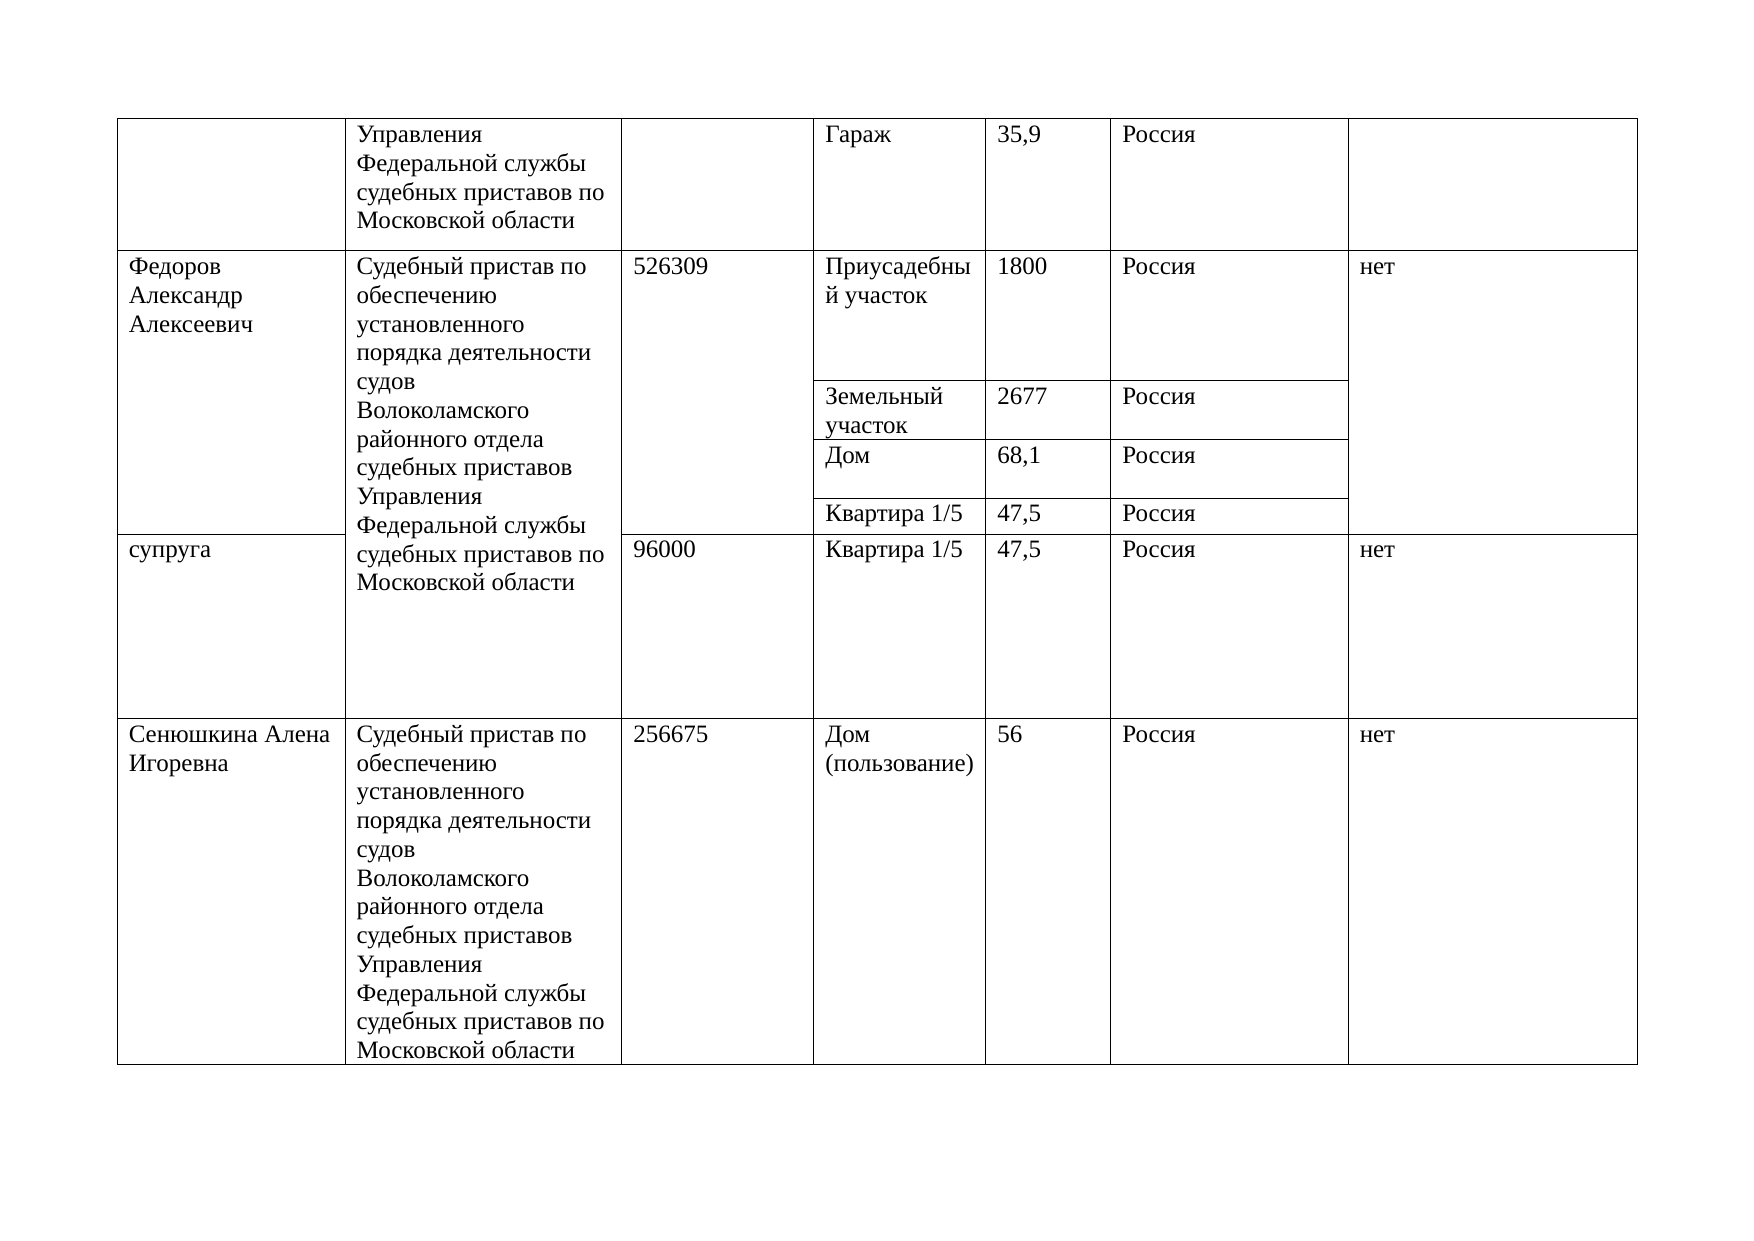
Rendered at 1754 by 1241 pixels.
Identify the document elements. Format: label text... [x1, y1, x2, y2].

table_cell 256675 [622, 719, 813, 1064]
table_cell [118, 119, 345, 250]
table_cell [1349, 119, 1637, 250]
table_cell нет [1349, 251, 1637, 533]
table_cell 47,5 [986, 499, 1110, 533]
table_cell Приусадебный участок [814, 251, 985, 380]
table_cell Федоров Александр Алексеевич [118, 251, 345, 533]
table_cell нет [1349, 719, 1637, 1064]
table_cell супруга [118, 535, 345, 718]
table_cell 1800 [986, 251, 1110, 380]
table_cell Земельный участок [814, 381, 985, 439]
table_cell 526309 [622, 251, 813, 533]
table_cell Квартира 1/5 [814, 535, 985, 718]
table_cell Россия [1111, 381, 1348, 439]
table_cell Россия [1111, 535, 1348, 718]
table_cell Судебный пристав по обеспечению установленного порядка деятельности судов Волоколамского районного отдела судебных приставов Управления Федеральной службы судебных приставов по Московской области [346, 719, 621, 1064]
table_cell нет [1349, 535, 1637, 718]
table_cell 2677 [986, 381, 1110, 439]
table_cell 56 [986, 719, 1110, 1064]
table_cell [622, 119, 813, 250]
table_cell Дом (пользование) [814, 719, 985, 1064]
table_cell Россия [1111, 499, 1348, 533]
table_cell 68,1 [986, 440, 1110, 497]
table_cell Россия [1111, 719, 1348, 1064]
table_cell Судебный пристав по обеспечению установленного порядка деятельности судов Волоколамского районного отдела судебных приставов Управления Федеральной службы судебных приставов по Московской области [346, 251, 621, 718]
table_cell Дом [814, 440, 985, 497]
table_cell 35,9 [986, 119, 1110, 250]
table_cell Квартира 1/5 [814, 499, 985, 533]
table_cell 96000 [622, 535, 813, 718]
table_cell Россия [1111, 440, 1348, 497]
table_cell 47,5 [986, 535, 1110, 718]
table_cell Гараж [814, 119, 985, 250]
table_cell Россия [1111, 251, 1348, 380]
table_cell Управления Федеральной службы судебных приставов по Московской области [346, 119, 621, 250]
table_cell Сенюшкина Алена Игоревна [118, 719, 345, 1064]
table_cell Россия [1111, 119, 1348, 250]
